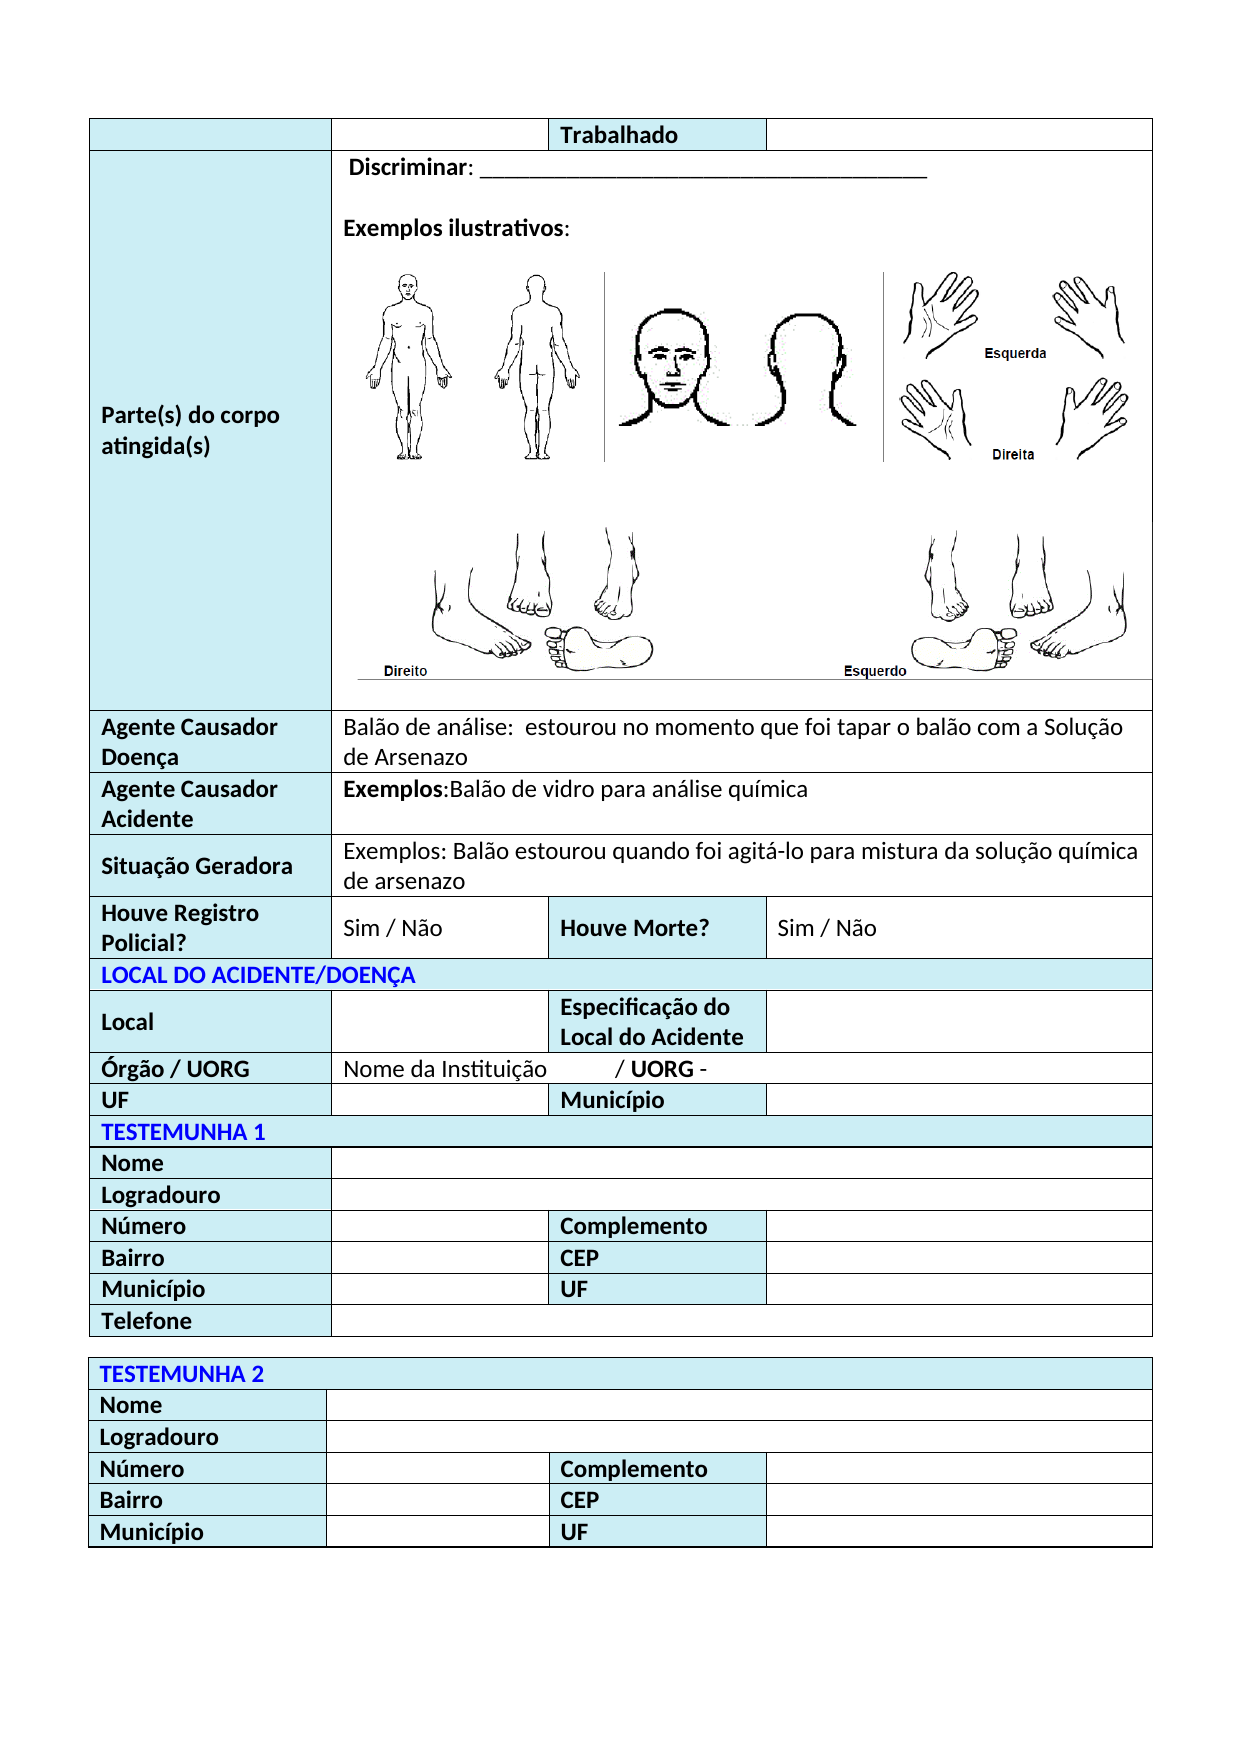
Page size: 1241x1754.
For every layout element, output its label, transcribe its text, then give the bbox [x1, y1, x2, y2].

table_cell [327, 1421, 1152, 1452]
table_cell Logradouro [89, 1421, 326, 1452]
table_cell Sim / Não [332, 897, 548, 958]
table_cell [767, 1453, 1152, 1483]
table_cell Órgão / UORG [90, 1053, 331, 1083]
table_cell [332, 119, 548, 150]
table_cell TESTEMUNHA 1 [90, 1116, 1152, 1146]
table_cell UF [550, 1516, 766, 1546]
table_cell [767, 1242, 1152, 1273]
table_cell LOCAL DO ACIDENTE/DOENÇA [90, 959, 1152, 989]
table_cell [332, 1274, 548, 1304]
table_cell Bairro [89, 1484, 326, 1515]
table_cell [332, 1305, 1152, 1336]
table_cell [767, 1211, 1152, 1241]
table_cell Agente Causador Doença [90, 711, 331, 772]
table_cell UF [90, 1084, 331, 1115]
table_cell Balão de análise: estourou no momento que foi tapar o balão com a Solução de Arsenazo [332, 711, 1152, 772]
table_cell Exemplos:Balão de vidro para análise química [332, 773, 1152, 834]
table_cell [332, 1211, 548, 1241]
table_cell Nome [89, 1390, 326, 1420]
table_cell Município [90, 1274, 331, 1304]
picture [343, 272, 1133, 462]
table_cell [327, 1453, 549, 1483]
table_cell Município [89, 1516, 326, 1546]
table_header TESTEMUNHA 2 [89, 1358, 1152, 1389]
table_cell Trabalhado [549, 119, 766, 150]
table_cell [332, 1084, 548, 1115]
table_cell CEP [550, 1484, 766, 1515]
picture [357, 522, 1153, 680]
table_cell Número [90, 1211, 331, 1241]
table_cell [332, 991, 548, 1052]
table_cell [327, 1390, 1152, 1420]
table_cell [332, 1242, 548, 1273]
table_cell [767, 1084, 1152, 1115]
table_cell [332, 1148, 1152, 1178]
table_cell Parte(s) do corpo atingida(s) [90, 151, 331, 710]
table_cell [90, 119, 331, 150]
table_cell Complemento [550, 1453, 766, 1483]
table_cell [327, 1484, 549, 1515]
table_cell Município [549, 1084, 766, 1115]
table_cell Complemento [549, 1211, 766, 1241]
table_cell Número [89, 1453, 326, 1483]
table_cell Bairro [90, 1242, 331, 1273]
table_cell Agente Causador Acidente [90, 773, 331, 834]
table_cell [767, 1484, 1152, 1515]
table_cell [767, 119, 1152, 150]
table_cell Local [90, 991, 331, 1052]
table_cell Exemplos: Balão estourou quando foi agitá-lo para mistura da solução química de arsenazo [332, 835, 1152, 896]
table_cell [767, 1516, 1152, 1546]
table_cell Telefone [90, 1305, 331, 1336]
table_cell Houve Morte? [549, 897, 766, 958]
table_cell Especificação do Local do Acidente [549, 991, 766, 1052]
table_cell [767, 991, 1152, 1052]
table_cell Nome da Instituição / UORG - [332, 1053, 1152, 1083]
table_cell Situação Geradora [90, 835, 331, 896]
table_cell UF [549, 1274, 766, 1304]
table_cell Logradouro [90, 1179, 331, 1209]
table_cell Discriminar: ____________________________________ Exemplos ilustrativos: [332, 151, 1152, 710]
table_cell Houve Registro Policial? [90, 897, 331, 958]
table_cell Sim / Não [767, 897, 1152, 958]
table_cell [327, 1516, 549, 1546]
table_cell CEP [549, 1242, 766, 1273]
table_cell [332, 1179, 1152, 1209]
table_cell [767, 1274, 1152, 1304]
table_cell Nome [90, 1148, 331, 1178]
